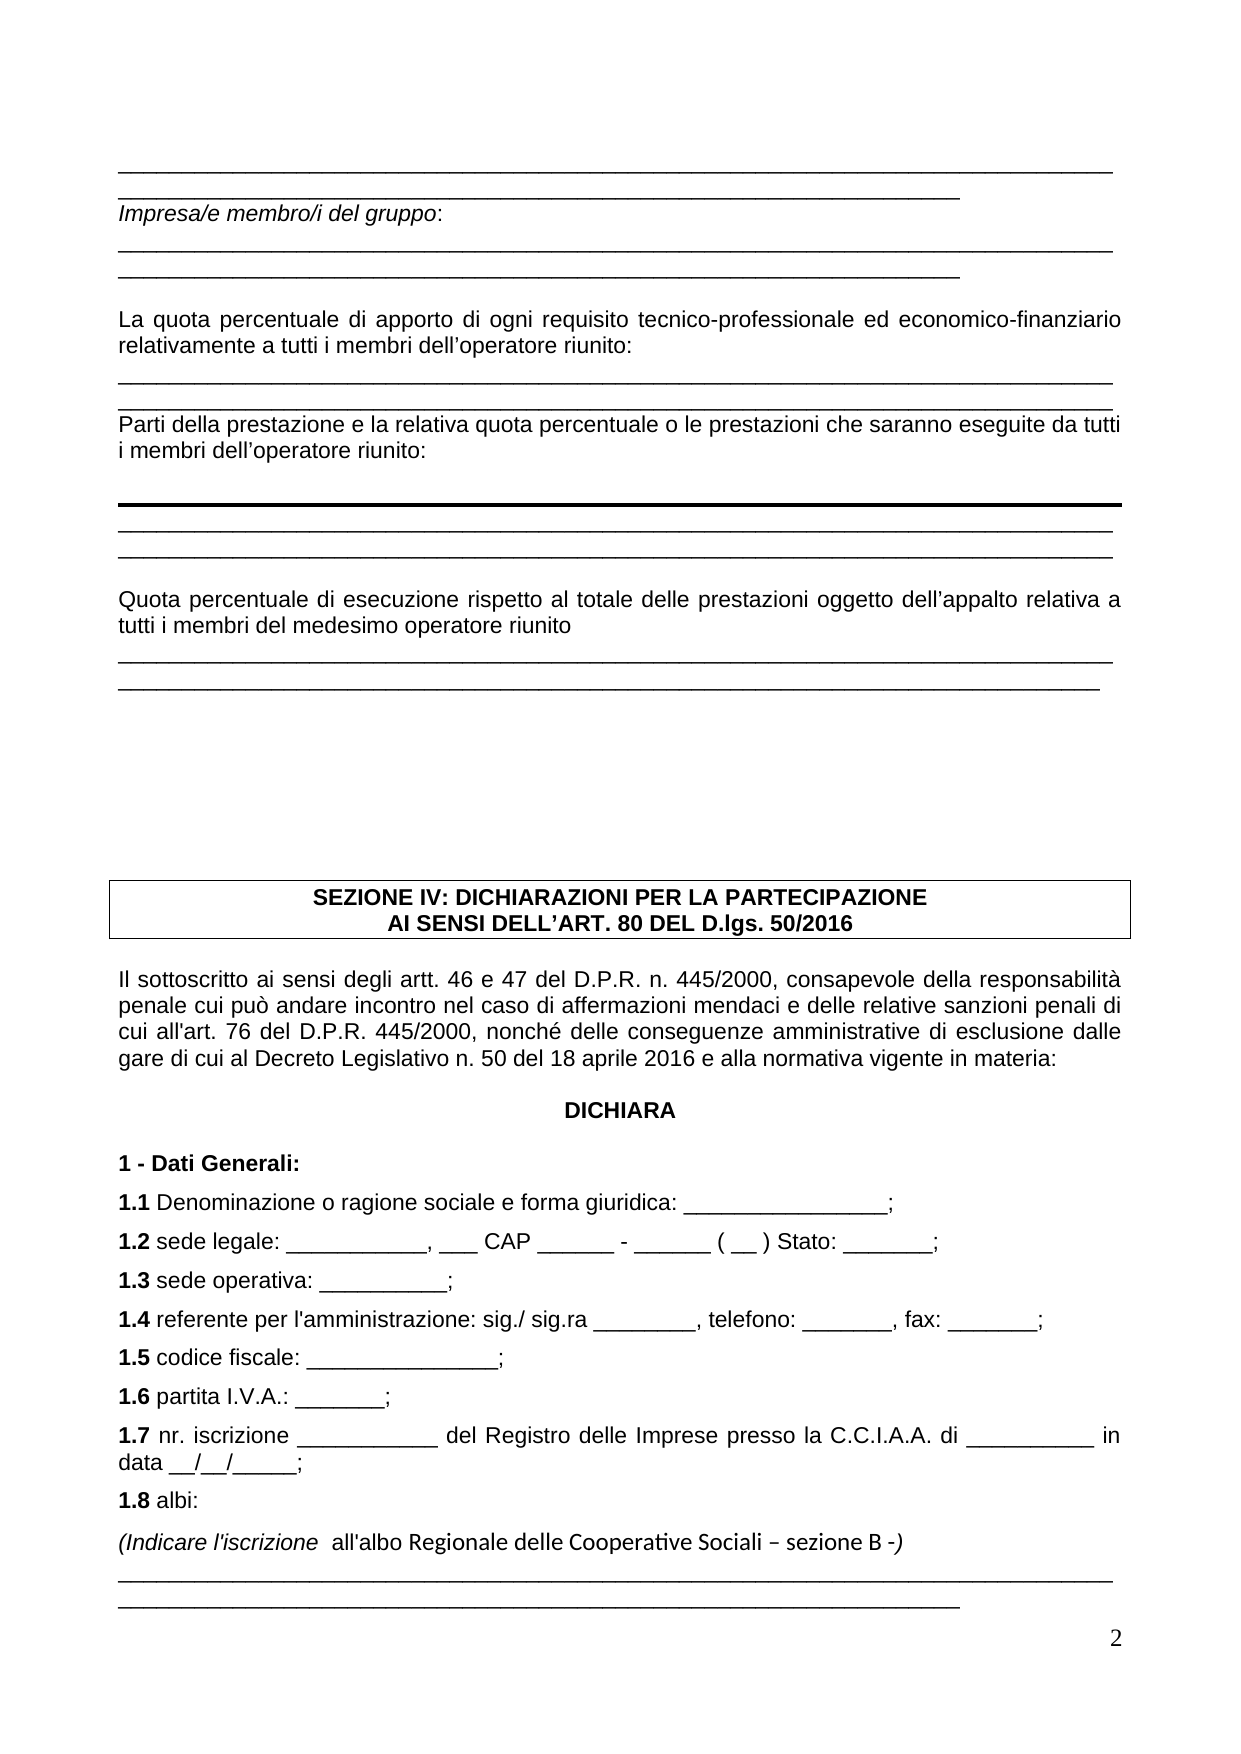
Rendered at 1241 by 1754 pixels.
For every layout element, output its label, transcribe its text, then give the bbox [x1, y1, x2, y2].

text 1 - Dati Generali: [118, 1150, 1122, 1176]
text 1.5 codice fiscale: _______________; [118, 1344, 1122, 1371]
text 1.8 albi: [118, 1487, 1122, 1514]
text ________________________________________________________________________________________________________________________________________________ [118, 1557, 1122, 1609]
text ____________________________________________________________________________________________________________________________________________________________ [118, 507, 1122, 559]
text 1.4 referente per l'amministrazione: sig./ sig.ra ________, telefono: _______, fax: _______; [118, 1306, 1122, 1332]
text Parti della prestazione e la relativa quota percentuale o le prestazioni che saranno eseguite da tutti i membri dell’operatore riunito: [118, 411, 1122, 503]
text AI SENSI DELL’ART. 80 DEL D.lgs. 50/2016 [110, 907, 1130, 938]
text DICHIARA [118, 1097, 1122, 1124]
text Quota percentuale di esecuzione rispetto al totale delle prestazioni oggetto dell’appalto relativa a tutti i membri del medesimo operatore riunito [118, 586, 1122, 638]
text ________________________________________________________________________________________________________________________________________________ [118, 148, 1122, 200]
text 1.7 nr. iscrizione ___________ del Registro delle Imprese presso la C.C.I.A.A. di __________ in data __/__/_____; [118, 1422, 1122, 1475]
text Il sottoscritto ai sensi degli artt. 46 e 47 del D.P.R. n. 445/2000, consapevole della responsabilità penale cui può andare incontro nel caso di affermazioni mendaci e delle relative sanzioni penali di cui all'art. 76 del D.P.R. 445/2000, nonché delle conseguenze amministrative di esclusione dalle gare di cui al Decreto Legislativo n. 50 del 18 aprile 2016 e alla normativa vigente in materia: [118, 966, 1122, 1071]
text ____________________________________________________________________________________________________________________________________________________________ [118, 358, 1122, 411]
text ________________________________________________________________________________________________________________________________________________ [118, 227, 1122, 279]
text 1.3 sede operativa: __________; [118, 1267, 1122, 1293]
text SEZIONE IV: DICHIARAZIONI PER LA PARTECIPAZIONE [110, 881, 1130, 907]
text 1.2 sede legale: ___________, ___ CAP ______ - ______ ( __ ) Stato: _______; [118, 1228, 1122, 1254]
text La quota percentuale di apporto di ogni requisito tecnico-professionale ed economico-finanziario relativamente a tutti i membri dell’operatore riunito: [118, 306, 1122, 358]
text Impresa/e membro/i del gruppo: [118, 200, 1122, 227]
text 1.6 partita I.V.A.: _______; [118, 1383, 1122, 1409]
text (Indicare l'iscrizione all'albo Regionale delle Cooperative Sociali – sezione B -) [118, 1526, 1122, 1557]
text 1.1 Denominazione o ragione sociale e forma giuridica: ________________; [118, 1189, 1122, 1215]
text ___________________________________________________________________________________________________________________________________________________________ [118, 638, 1122, 691]
